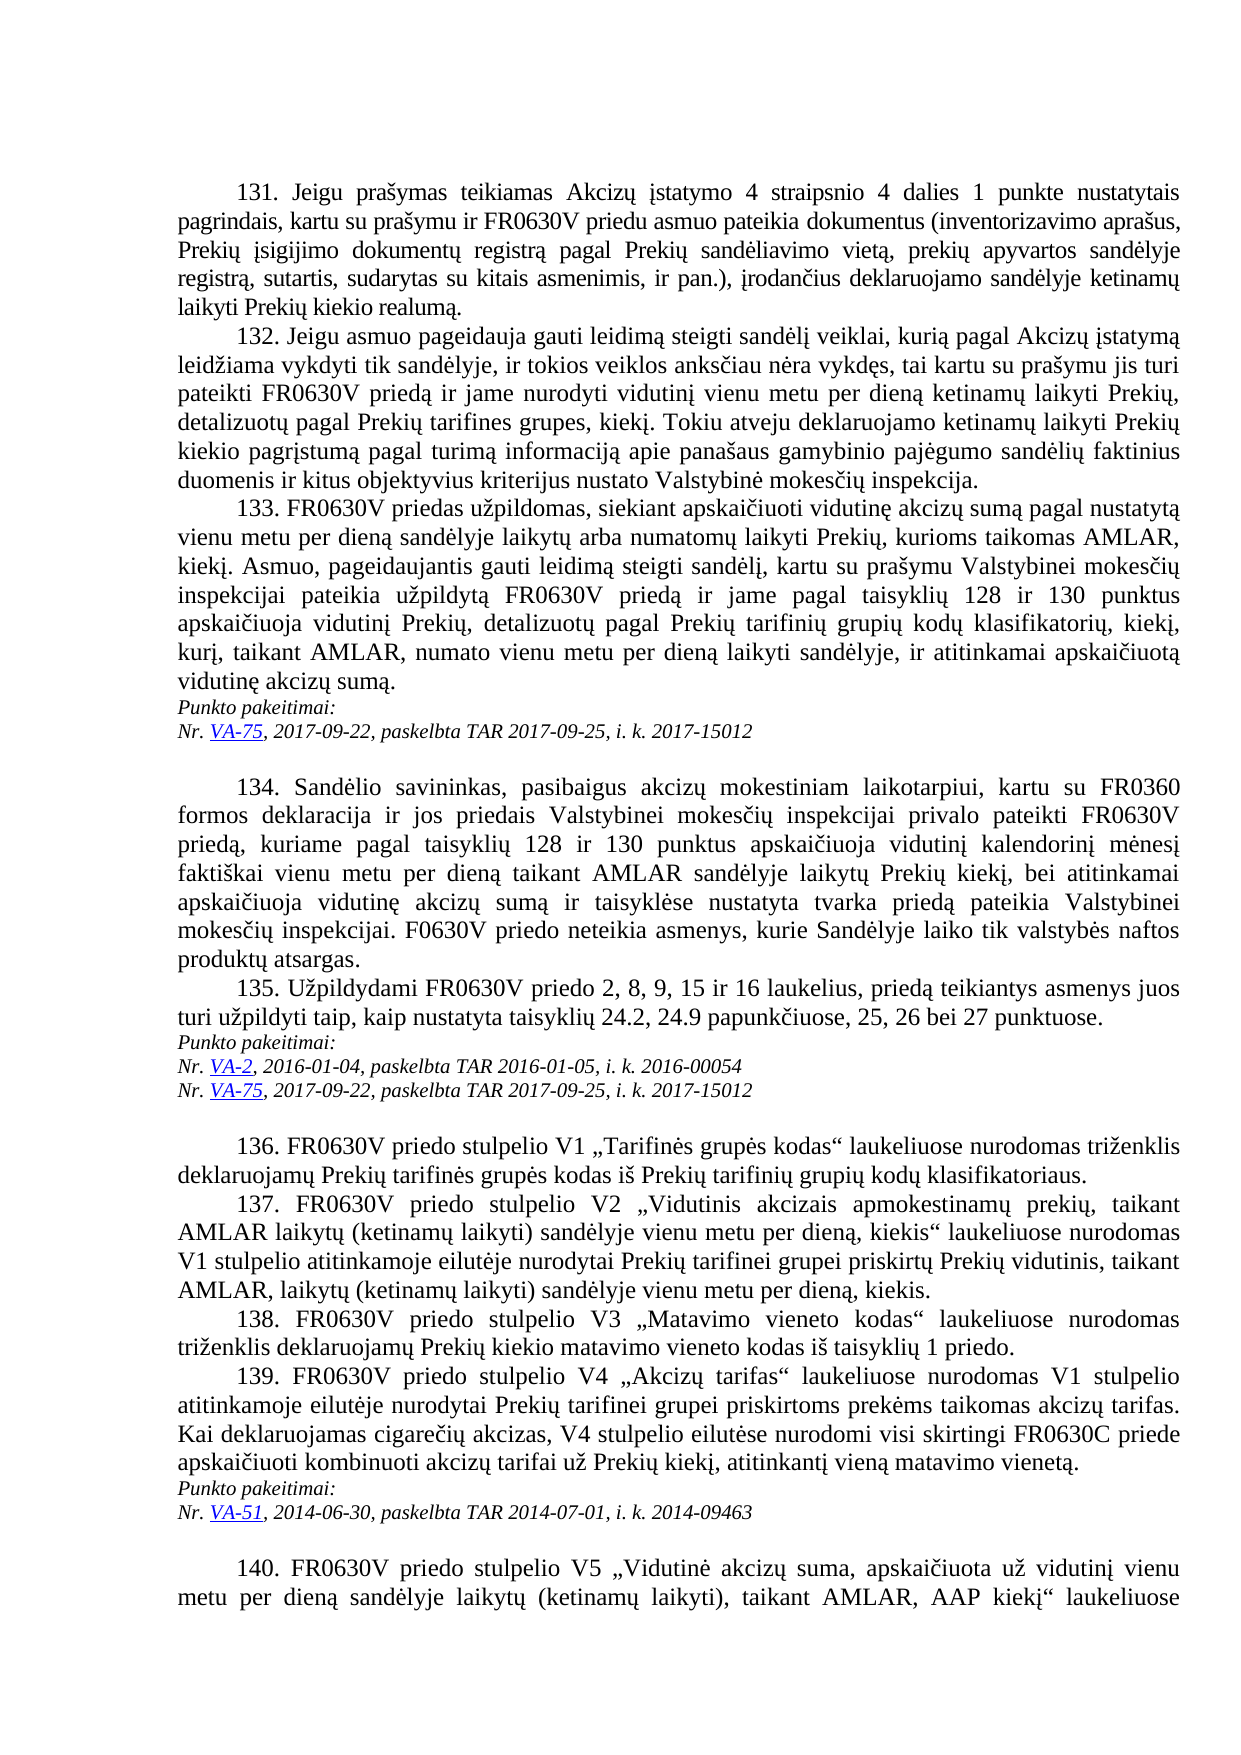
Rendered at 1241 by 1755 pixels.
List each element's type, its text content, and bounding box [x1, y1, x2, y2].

text 138. FR0630V priedo stulpelio V3 „Matavimo vieneto kodas“ laukeliuose nurodomas triženklis deklaruojamų Prekių kiekio matavimo vieneto kodas iš taisyklių 1 priedo. [177, 1304, 1181, 1361]
text 135. Užpildydami FR0630V priedo 2, 8, 9, 15 ir 16 laukelius, priedą teikiantys asmenys juos turi užpildyti taip, kaip nustatyta taisyklių 24.2, 24.9 papunkčiuose, 25, 26 bei 27 punktuose. [177, 973, 1181, 1030]
text Nr. VA-2, 2016-01-04, paskelbta TAR 2016-01-05, i. k. 2016-00054 [177, 1054, 1181, 1078]
text Nr. VA-75, 2017-09-22, paskelbta TAR 2017-09-25, i. k. 2017-15012 [177, 719, 1181, 743]
text 136. FR0630V priedo stulpelio V1 „Tarifinės grupės kodas“ laukeliuose nurodomas triženklis deklaruojamų Prekių tarifinės grupės kodas iš Prekių tarifinių grupių kodų klasifikatoriaus. [177, 1131, 1181, 1189]
text Punkto pakeitimai: [177, 1030, 1181, 1054]
text Punkto pakeitimai: [177, 695, 1181, 719]
text Nr. VA-51, 2014-06-30, paskelbta TAR 2014-07-01, i. k. 2014-09463 [177, 1500, 1181, 1524]
text 132. Jeigu asmuo pageidauja gauti leidimą steigti sandėlį veiklai, kurią pagal Akcizų įstatymą leidžiama vykdyti tik sandėlyje, ir tokios veiklos anksčiau nėra vykdęs, tai kartu su prašymu jis turi pateikti FR0630V priedą ir jame nurodyti vidutinį vienu metu per dieną ketinamų laikyti Prekių, detalizuotų pagal Prekių tarifines grupes, kiekį. Tokiu atveju deklaruojamo ketinamų laikyti Prekių kiekio pagrįstumą pagal turimą informaciją apie panašaus gamybinio pajėgumo sandėlių faktinius duomenis ir kitus objektyvius kriterijus nustato Valstybinė mokesčių inspekcija. [177, 321, 1181, 493]
text 134. Sandėlio savininkas, pasibaigus akcizų mokestiniam laikotarpiui, kartu su FR0360 formos deklaracija ir jos priedais Valstybinei mokesčių inspekcijai privalo pateikti FR0630V priedą, kuriame pagal taisyklių 128 ir 130 punktus apskaičiuoja vidutinį kalendorinį mėnesį faktiškai vienu metu per dieną taikant AMLAR sandėlyje laikytų Prekių kiekį, bei atitinkamai apskaičiuoja vidutinę akcizų sumą ir taisyklėse nustatyta tvarka priedą pateikia Valstybinei mokesčių inspekcijai. F0630V priedo neteikia asmenys, kurie Sandėlyje laiko tik valstybės naftos produktų atsargas. [177, 772, 1181, 973]
text Nr. VA-75, 2017-09-22, paskelbta TAR 2017-09-25, i. k. 2017-15012 [177, 1078, 1181, 1102]
text 137. FR0630V priedo stulpelio V2 „Vidutinis akcizais apmokestinamų prekių, taikant AMLAR laikytų (ketinamų laikyti) sandėlyje vienu metu per dieną, kiekis“ laukeliuose nurodomas V1 stulpelio atitinkamoje eilutėje nurodytai Prekių tarifinei grupei priskirtų Prekių vidutinis, taikant AMLAR, laikytų (ketinamų laikyti) sandėlyje vienu metu per dieną, kiekis. [177, 1189, 1181, 1304]
text 131. Jeigu prašymas teikiamas Akcizų įstatymo 4 straipsnio 4 dalies 1 punkte nustatytais pagrindais, kartu su prašymu ir FR0630V priedu asmuo pateikia dokumentus (inventorizavimo aprašus, Prekių įsigijimo dokumentų registrą pagal Prekių sandėliavimo vietą, prekių apyvartos sandėlyje registrą, sutartis, sudarytas su kitais asmenimis, ir pan.), įrodančius deklaruojamo sandėlyje ketinamų laikyti Prekių kiekio realumą. [177, 177, 1181, 321]
text 133. FR0630V priedas užpildomas, siekiant apskaičiuoti vidutinę akcizų sumą pagal nustatytą vienu metu per dieną sandėlyje laikytų arba numatomų laikyti Prekių, kurioms taikomas AMLAR, kiekį. Asmuo, pageidaujantis gauti leidimą steigti sandėlį, kartu su prašymu Valstybinei mokesčių inspekcijai pateikia užpildytą FR0630V priedą ir jame pagal taisyklių 128 ir 130 punktus apskaičiuoja vidutinį Prekių, detalizuotų pagal Prekių tarifinių grupių kodų klasifikatorių, kiekį, kurį, taikant AMLAR, numato vienu metu per dieną laikyti sandėlyje, ir atitinkamai apskaičiuotą vidutinę akcizų sumą. [177, 493, 1181, 695]
text 139. FR0630V priedo stulpelio V4 „Akcizų tarifas“ laukeliuose nurodomas V1 stulpelio atitinkamoje eilutėje nurodytai Prekių tarifinei grupei priskirtoms prekėms taikomas akcizų tarifas. Kai deklaruojamas cigarečių akcizas, V4 stulpelio eilutėse nurodomi visi skirtingi FR0630C priede apskaičiuoti kombinuoti akcizų tarifai už Prekių kiekį, atitinkantį vieną matavimo vienetą. [177, 1361, 1181, 1476]
text Punkto pakeitimai: [177, 1476, 1181, 1500]
text 140. FR0630V priedo stulpelio V5 „Vidutinė akcizų suma, apskaičiuota už vidutinį vienu metu per dieną sandėlyje laikytų (ketinamų laikyti), taikant AMLAR, AAP kiekį“ laukeliuose [177, 1553, 1181, 1611]
